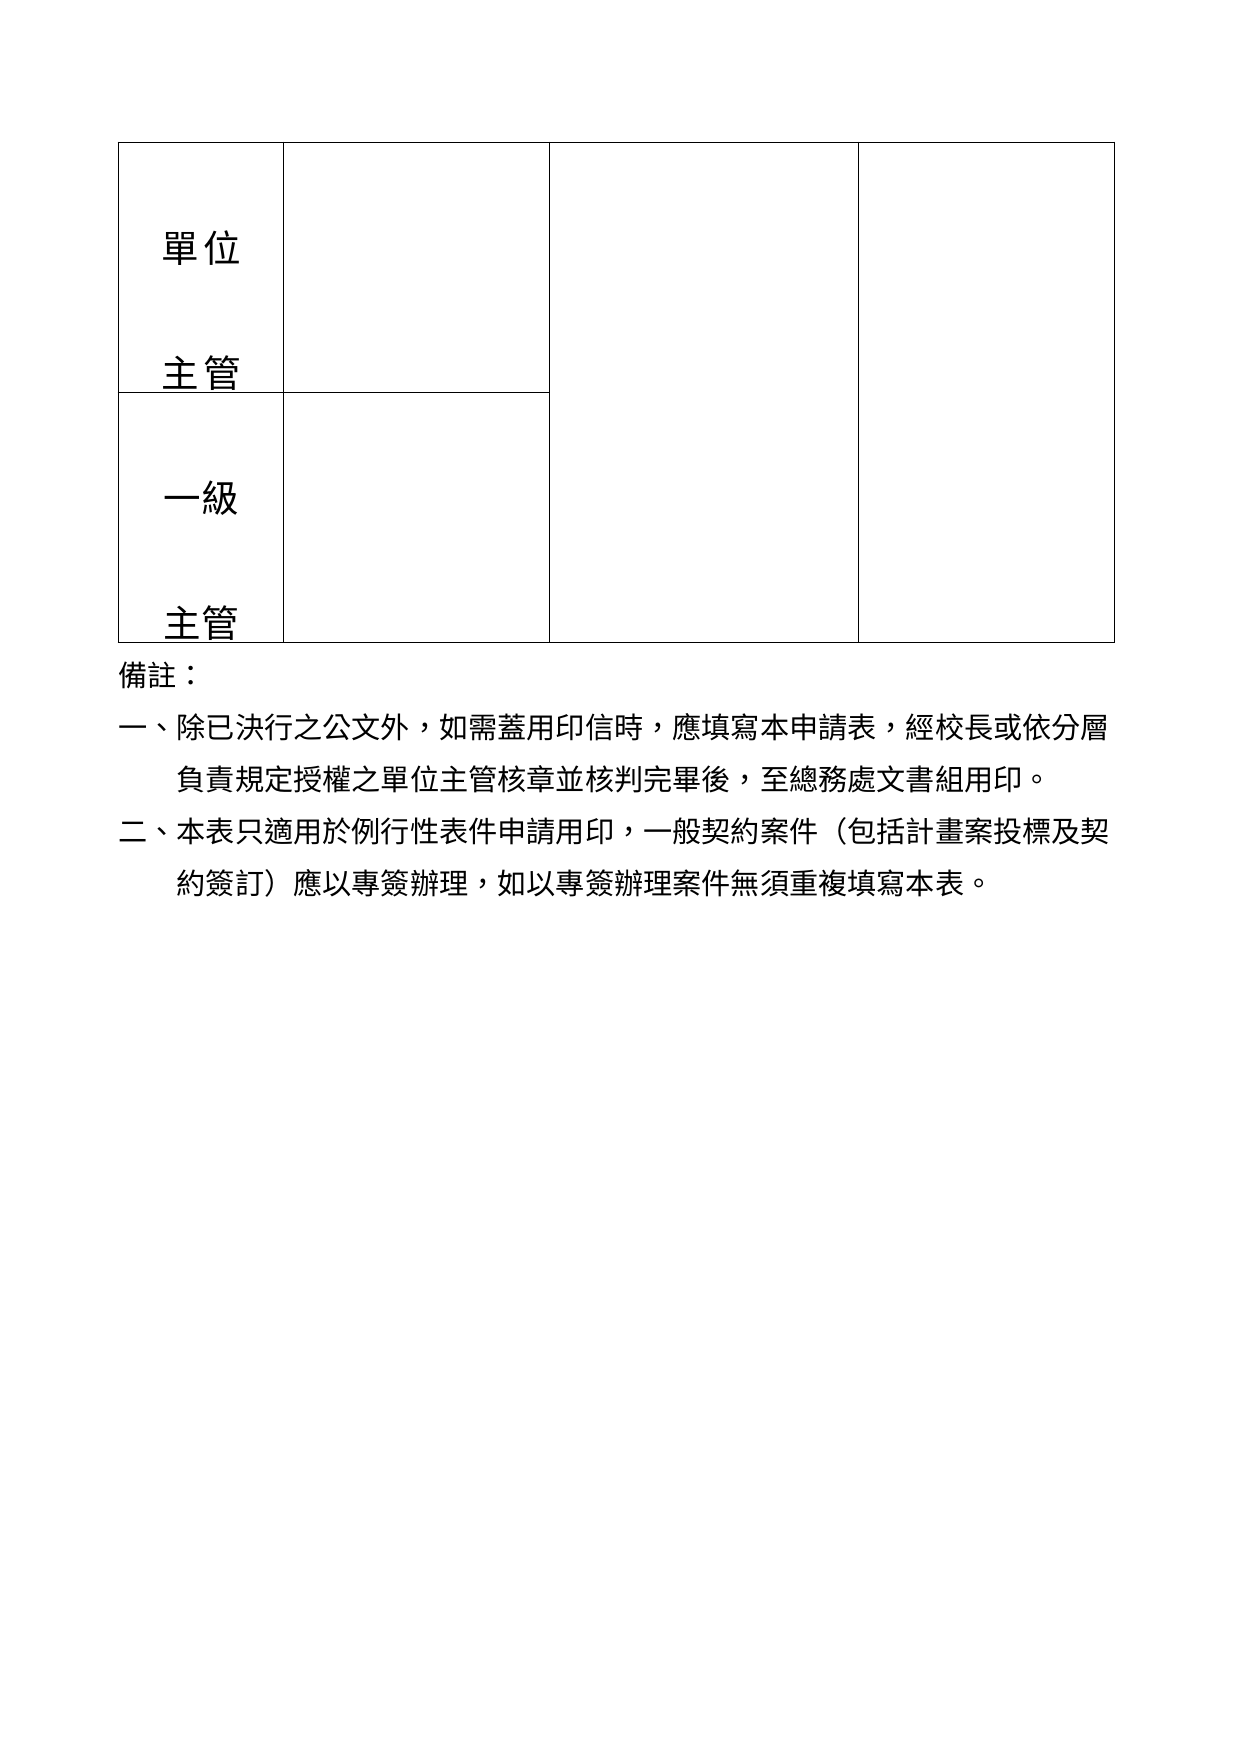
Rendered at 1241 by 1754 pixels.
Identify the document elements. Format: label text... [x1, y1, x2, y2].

table_cell [859, 143, 1114, 642]
table_cell 一級 主管 [119, 393, 283, 642]
text 一、除已決行之公文外，如需蓋用印信時，應填寫本申請表，經校長或依分層負責規定授權之單位主管核章並核判完畢後，至總務處文書組用印。 [118, 695, 1122, 799]
table_cell [284, 143, 549, 392]
text 二、本表只適用於例行性表件申請用印，一般契約案件（包括計畫案投標及契約簽訂）應以專簽辦理，如以專簽辦理案件無須重複填寫本表。 [118, 799, 1122, 903]
table_cell [284, 393, 549, 642]
text 備註： [118, 643, 1122, 695]
table_cell [550, 143, 858, 642]
table_cell 單位 主管 [119, 143, 283, 392]
